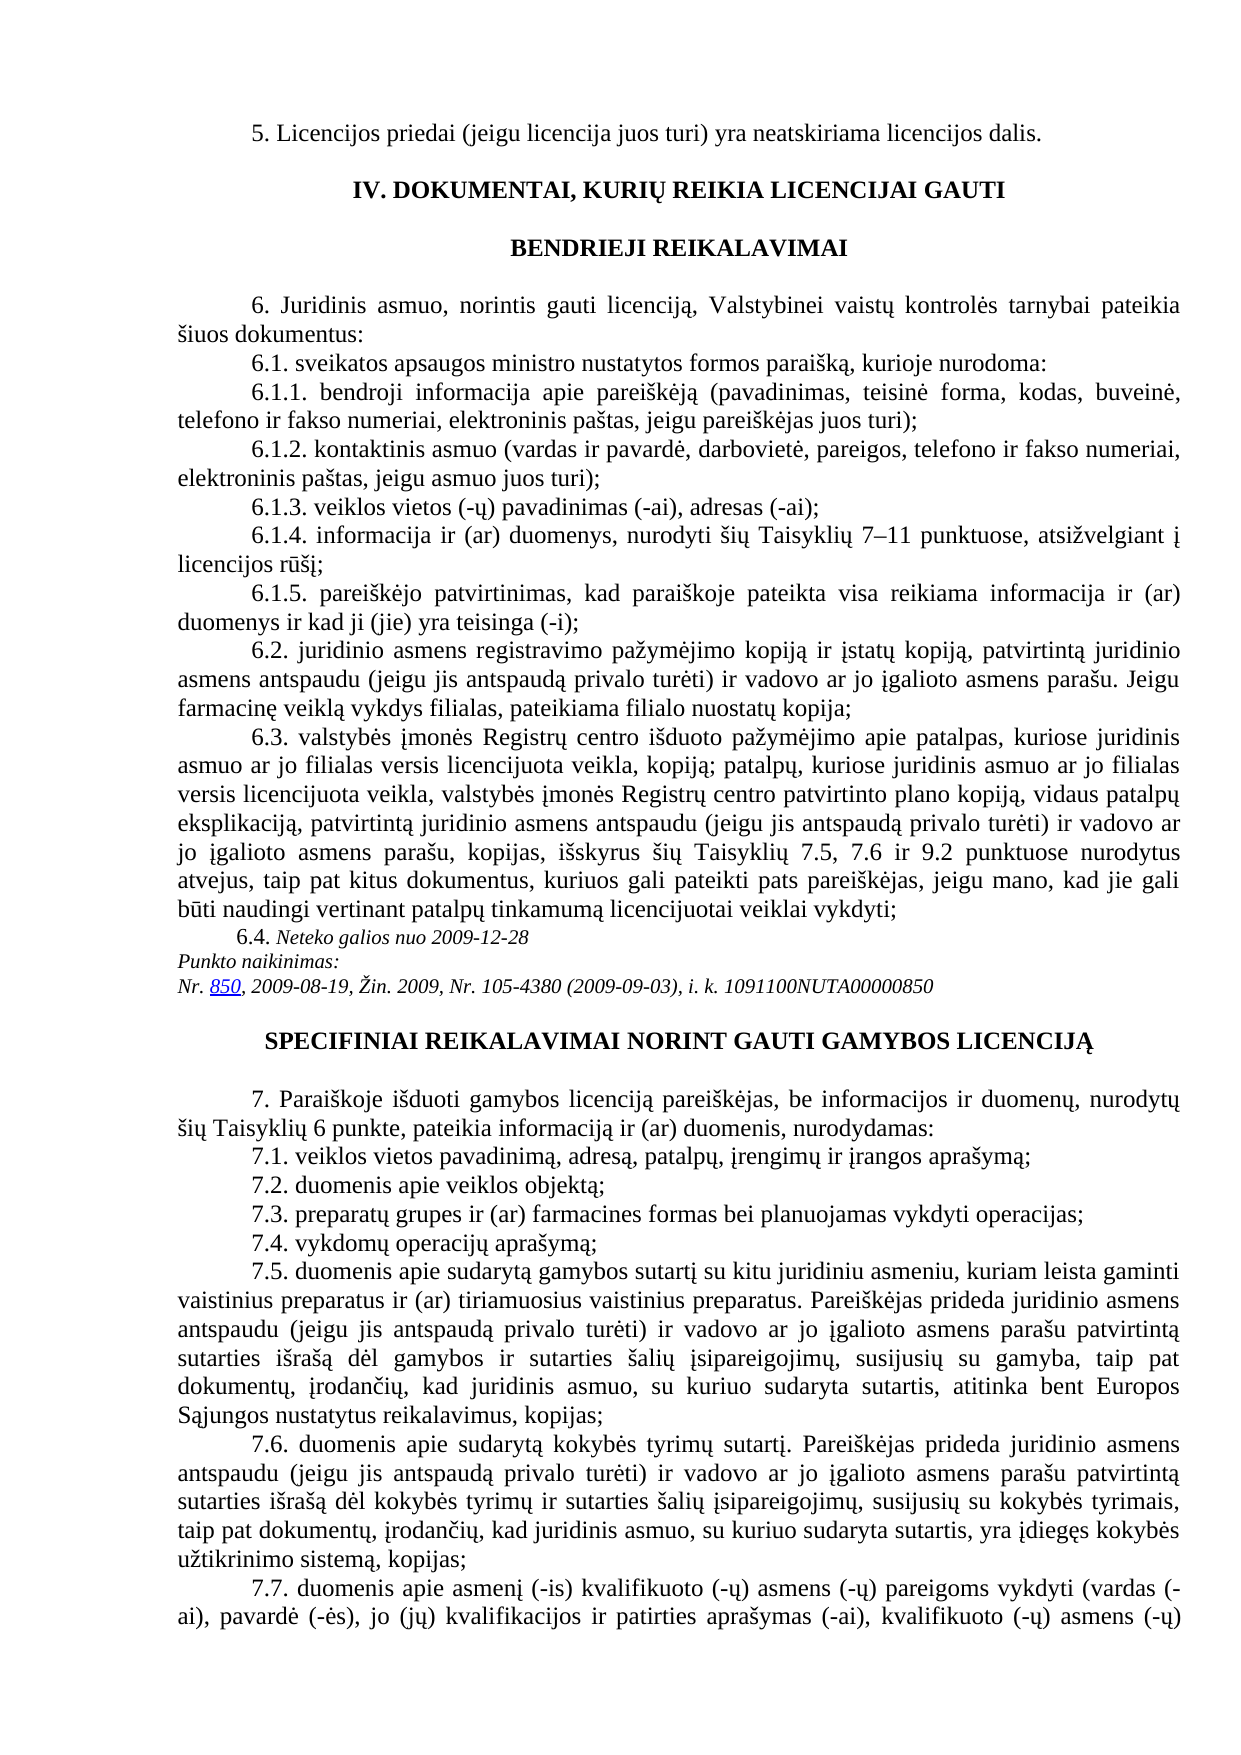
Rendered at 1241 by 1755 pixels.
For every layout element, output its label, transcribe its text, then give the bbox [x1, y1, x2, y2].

text IV. DOKUMENTAI, KURIŲ REIKIA LICENCIJAI GAUTI [177, 176, 1181, 204]
text 7.5. duomenis apie sudarytą gamybos sutartį su kitu juridiniu asmeniu, kuriam leista gaminti vaistinius preparatus ir (ar) tiriamuosius vaistinius preparatus. Pareiškėjas prideda juridinio asmens antspaudu (jeigu jis antspaudą privalo turėti) ir vadovo ar jo įgalioto asmens parašu patvirtintą sutarties išrašą dėl gamybos ir sutarties šalių įsipareigojimų, susijusių su gamyba, taip pat dokumentų, įrodančių, kad juridinis asmuo, su kuriuo sudaryta sutartis, atitinka bent Europos Sąjungos nustatytus reikalavimus, kopijas; [177, 1256, 1181, 1429]
text 6.1.5. pareiškėjo patvirtinimas, kad paraiškoje pateikta visa reikiama informacija ir (ar) duomenys ir kad ji (jie) yra teisinga (-i); [177, 578, 1181, 636]
text Bendrieji reikalavimai [177, 233, 1181, 262]
text SPECIFINIAI REIKALAVIMAI norint gauti gamybos licencijĄ [177, 1026, 1181, 1055]
text 6.1.2. kontaktinis asmuo (vardas ir pavardė, darbovietė, pareigos, telefono ir fakso numeriai, elektroninis paštas, jeigu asmuo juos turi); [177, 434, 1181, 492]
text 7.3. preparatų grupes ir (ar) farmacines formas bei planuojamas vykdyti operacijas; [177, 1199, 1181, 1228]
text 7.6. duomenis apie sudarytą kokybės tyrimų sutartį. Pareiškėjas prideda juridinio asmens antspaudu (jeigu jis antspaudą privalo turėti) ir vadovo ar jo įgalioto asmens parašu patvirtintą sutarties išrašą dėl kokybės tyrimų ir sutarties šalių įsipareigojimų, susijusių su kokybės tyrimais, taip pat dokumentų, įrodančių, kad juridinis asmuo, su kuriuo sudaryta sutartis, yra įdiegęs kokybės užtikrinimo sistemą, kopijas; [177, 1429, 1181, 1573]
text 6.1.3. veiklos vietos (-ų) pavadinimas (-ai), adresas (-ai); [177, 492, 1181, 521]
text Punkto naikinimas: [177, 949, 1181, 973]
text 6.1. sveikatos apsaugos ministro nustatytos formos paraišką, kurioje nurodoma: [177, 348, 1181, 377]
text 5. Licencijos priedai (jeigu licencija juos turi) yra neatskiriama licencijos dalis. [177, 118, 1181, 147]
text 6. Juridinis asmuo, norintis gauti licenciją, Valstybinei vaistų kontrolės tarnybai pateikia šiuos dokumentus: [177, 291, 1181, 348]
text 6.1.1. bendroji informacija apie pareiškėją (pavadinimas, teisinė forma, kodas, buveinė, telefono ir fakso numeriai, elektroninis paštas, jeigu pareiškėjas juos turi); [177, 377, 1181, 434]
text 7.2. duomenis apie veiklos objektą; [177, 1170, 1181, 1199]
text 7. Paraiškoje išduoti gamybos licenciją pareiškėjas, be informacijos ir duomenų, nurodytų šių Taisyklių 6 punkte, pateikia informaciją ir (ar) duomenis, nurodydamas: [177, 1084, 1181, 1141]
text 7.4. vykdomų operacijų aprašymą; [177, 1228, 1181, 1256]
text 6.1.4. informacija ir (ar) duomenys, nurodyti šių Taisyklių 7–11 punktuose, atsižvelgiant į licencijos rūšį; [177, 521, 1181, 578]
text 7.7. duomenis apie asmenį (-is) kvalifikuoto (-ų) asmens (-ų) pareigoms vykdyti (vardas (-ai), pavardė (-ės), jo (jų) kvalifikacijos ir patirties aprašymas (-ai), kvalifikuoto (-ų) asmens (-ų) [177, 1573, 1181, 1630]
text 7.1. veiklos vietos pavadinimą, adresą, patalpų, įrengimų ir įrangos aprašymą; [177, 1141, 1181, 1170]
text 6.2. juridinio asmens registravimo pažymėjimo kopiją ir įstatų kopiją, patvirtintą juridinio asmens antspaudu (jeigu jis antspaudą privalo turėti) ir vadovo ar jo įgalioto asmens parašu. Jeigu farmacinę veiklą vykdys filialas, pateikiama filialo nuostatų kopija; [177, 636, 1181, 722]
text Nr. 850, 2009-08-19, Žin. 2009, Nr. 105-4380 (2009-09-03), i. k. 1091100NUTA00000850 [177, 973, 1181, 998]
text 6.4. Neteko galios nuo 2009-12-28 [177, 923, 1181, 949]
text 6.3. valstybės įmonės Registrų centro išduoto pažymėjimo apie patalpas, kuriose juridinis asmuo ar jo filialas versis licencijuota veikla, kopiją; patalpų, kuriose juridinis asmuo ar jo filialas versis licencijuota veikla, valstybės įmonės Registrų centro patvirtinto plano kopiją, vidaus patalpų eksplikaciją, patvirtintą juridinio asmens antspaudu (jeigu jis antspaudą privalo turėti) ir vadovo ar jo įgalioto asmens parašu, kopijas, išskyrus šių Taisyklių 7.5, 7.6 ir 9.2 punktuose nurodytus atvejus, taip pat kitus dokumentus, kuriuos gali pateikti pats pareiškėjas, jeigu mano, kad jie gali būti naudingi vertinant patalpų tinkamumą licencijuotai veiklai vykdyti; [177, 722, 1181, 923]
